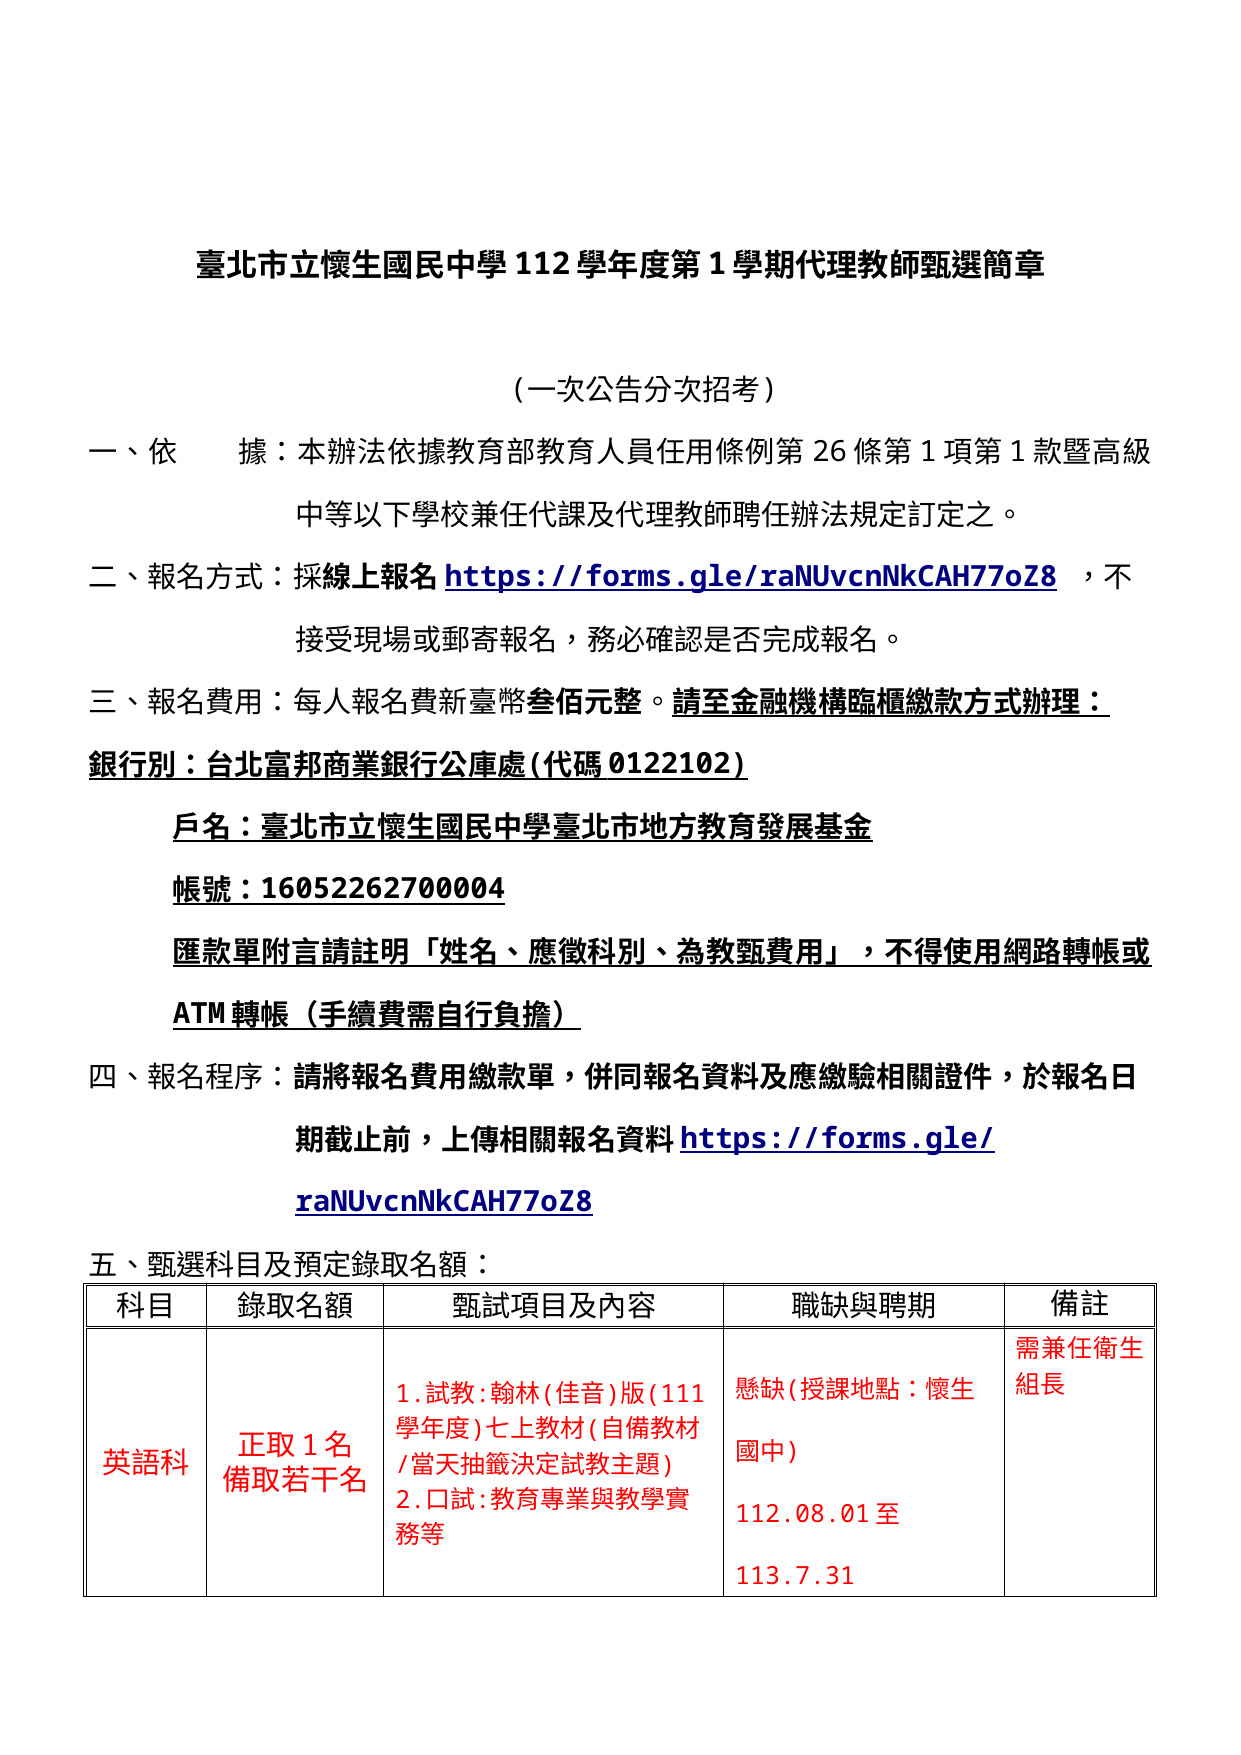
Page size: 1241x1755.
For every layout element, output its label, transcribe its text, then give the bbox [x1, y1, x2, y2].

text (一次公告分次招考) [101, 346, 1152, 408]
table_header 錄取名額 [207, 1286, 383, 1326]
text 一、依 據：本辦法依據教育部教育人員任用條例第26條第1項第1款暨高級中等以下學校兼任代課及代理教師聘任辦法規定訂定之。 [88, 408, 1152, 533]
text 臺北市立懷生國民中學112學年度第1學期代理教師甄選簡章 [89, 221, 1152, 283]
table_cell 英語科 [87, 1329, 206, 1596]
text 三、報名費用：每人報名費新臺幣叁佰元整。請至金融機構臨櫃繳款方式辦理： [89, 658, 1152, 721]
text 五、甄選科目及預定錄取名額： [89, 1221, 1152, 1283]
text 四、報名程序：請將報名費用繳款單，併同報名資料及應繳驗相關證件，於報名日期截止前，上傳相關報名資料https://forms.gle/raNUvcnNkCAH77oZ8 [89, 1033, 1152, 1221]
table_cell 懸缺(授課地點：懷生國中) 112.08.01至113.7.31 [724, 1329, 1004, 1596]
table_header 職缺與聘期 [724, 1286, 1004, 1326]
text 戶名：臺北市立懷生國民中學臺北市地方教育發展基金 [173, 783, 1152, 846]
table_cell 正取1名 備取若干名 [207, 1329, 383, 1596]
table_header 甄試項目及內容 [384, 1286, 723, 1326]
text ATM轉帳（手續費需自行負擔） [173, 967, 1152, 1033]
table_header 科目 [87, 1286, 206, 1326]
text 帳號：16052262700004 [173, 846, 1152, 908]
table_cell 1.試教:翰林(佳音)版(111學年度)七上教材(自備教材/當天抽籤決定試教主題) 2.口試:教育專業與教學實務等 [384, 1329, 723, 1596]
text 銀行別：台北富邦商業銀行公庫處(代碼0122102) [89, 721, 1152, 783]
text 二、報名方式：採線上報名https://forms.gle/raNUvcnNkCAH77oZ8 ，不接受現場或郵寄報名，務必確認是否完成報名。 [89, 533, 1152, 658]
table_header 備註 [1005, 1286, 1154, 1326]
text 匯款單附言請註明「姓名、應徵科別、為教甄費用」，不得使用網路轉帳或 [173, 908, 1152, 965]
table_cell 需兼任衛生組長 [1005, 1329, 1154, 1596]
